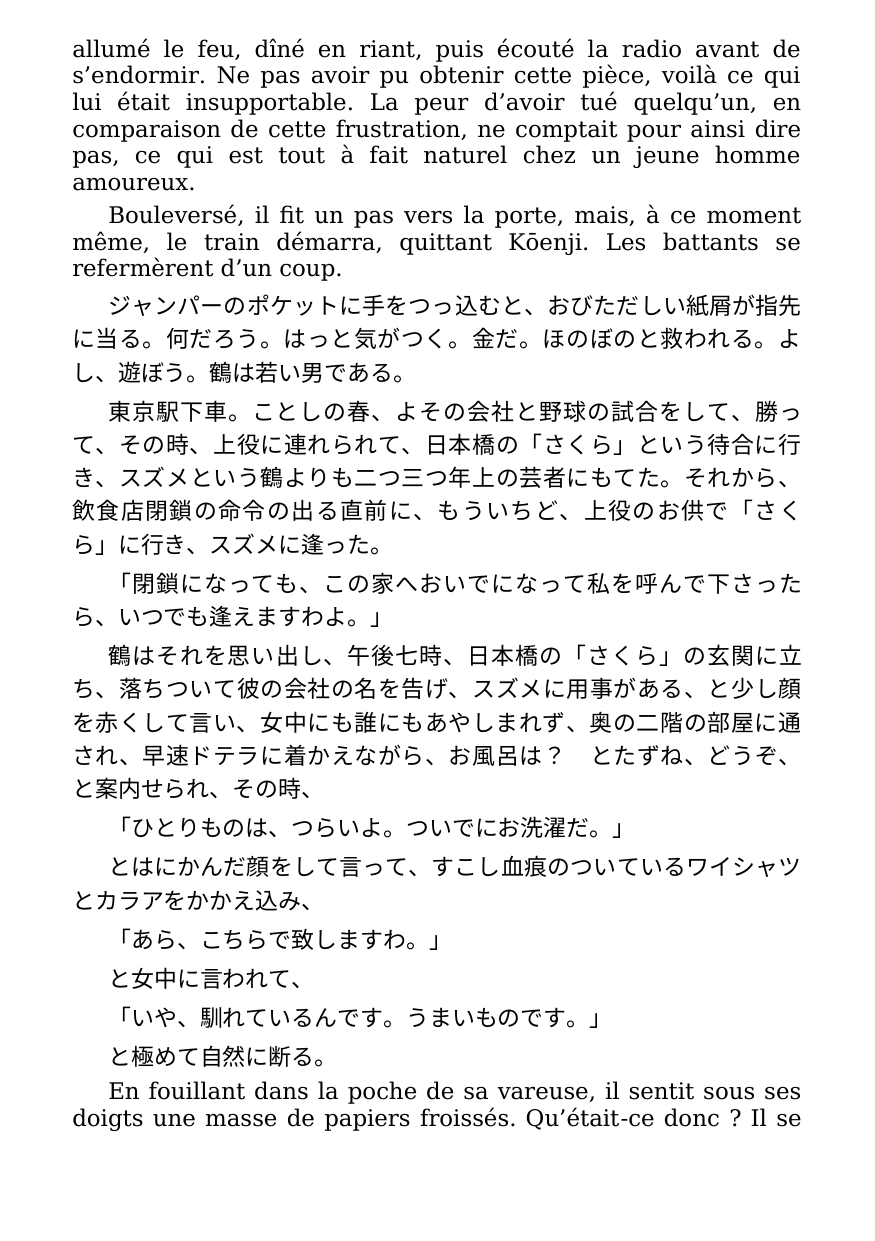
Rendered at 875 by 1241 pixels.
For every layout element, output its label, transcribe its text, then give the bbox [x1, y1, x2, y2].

text と極めて自然に断る。 [72, 1039, 802, 1072]
text 「ひとりものは、つらいよ。ついでにお洗濯だ。」 [72, 810, 802, 843]
text 「あら、こちらで致しますわ。」 [72, 922, 802, 955]
text En fouillant dans la poche de sa vareuse, il sentit sous ses doigts une masse de papiers froissés. Qu’était‑ce donc ? Il se [72, 1078, 802, 1132]
text 鶴はそれを思い出し、午後七時、日本橋の「さくら」の玄関に立ち、落ちついて彼の会社の名を告げ、スズメに用事がある、と少し顔を赤くして言い、女中にも誰にもあやしまれず、奥の二階の部屋に通され、早速ドテラに着かえながら、お風呂は？ とたずね、どうぞ、と案内せられ、その時、 [72, 638, 802, 804]
text ジャンパーのポケットに手をつっ込むと、おびただしい紙屑が指先に当る。何だろう。はっと気がつく。金だ。ほのぼのと救われる。よし、遊ぼう。鶴は若い男である。 [72, 288, 802, 388]
text Boulever­sé, il fit un pas vers la porte, mais, à ce moment même, le train démarra, quittant Kōenji. Les battants se refermèrent d’un coup. [72, 202, 802, 282]
text allumé le feu, dîné en riant, puis écouté la radio avant de s’endormir. Ne pas avoir pu obtenir cette pièce, voilà ce qui lui était insupportable. La peur d’avoir tué quelqu’un, en comparaison de cette frustration, ne comptait pour ainsi dire pas, ce qui est tout à fait naturel chez un jeune homme amoureux. [72, 36, 802, 196]
text とはにかんだ顔をして言って、すこし血痕のついているワイシャツとカラアをかかえ込み、 [72, 849, 802, 916]
text 東京駅下車。ことしの春、よその会社と野球の試合をして、勝って、その時、上役に連れられて、日本橋の「さくら」という待合に行き、スズメという鶴よりも二つ三つ年上の芸者にもてた。それから、飲食店閉鎖の命令の出る直前に、もういちど、上役のお供で「さくら」に行き、スズメに逢った。 [72, 393, 802, 560]
text 「閉鎖になっても、この家へおいでになって私を呼んで下さったら、いつでも逢えますわよ。」 [72, 566, 802, 632]
text と女中に言われて、 [72, 961, 802, 994]
text 「いや、馴れているんです。うまいものです。」 [72, 1000, 802, 1033]
